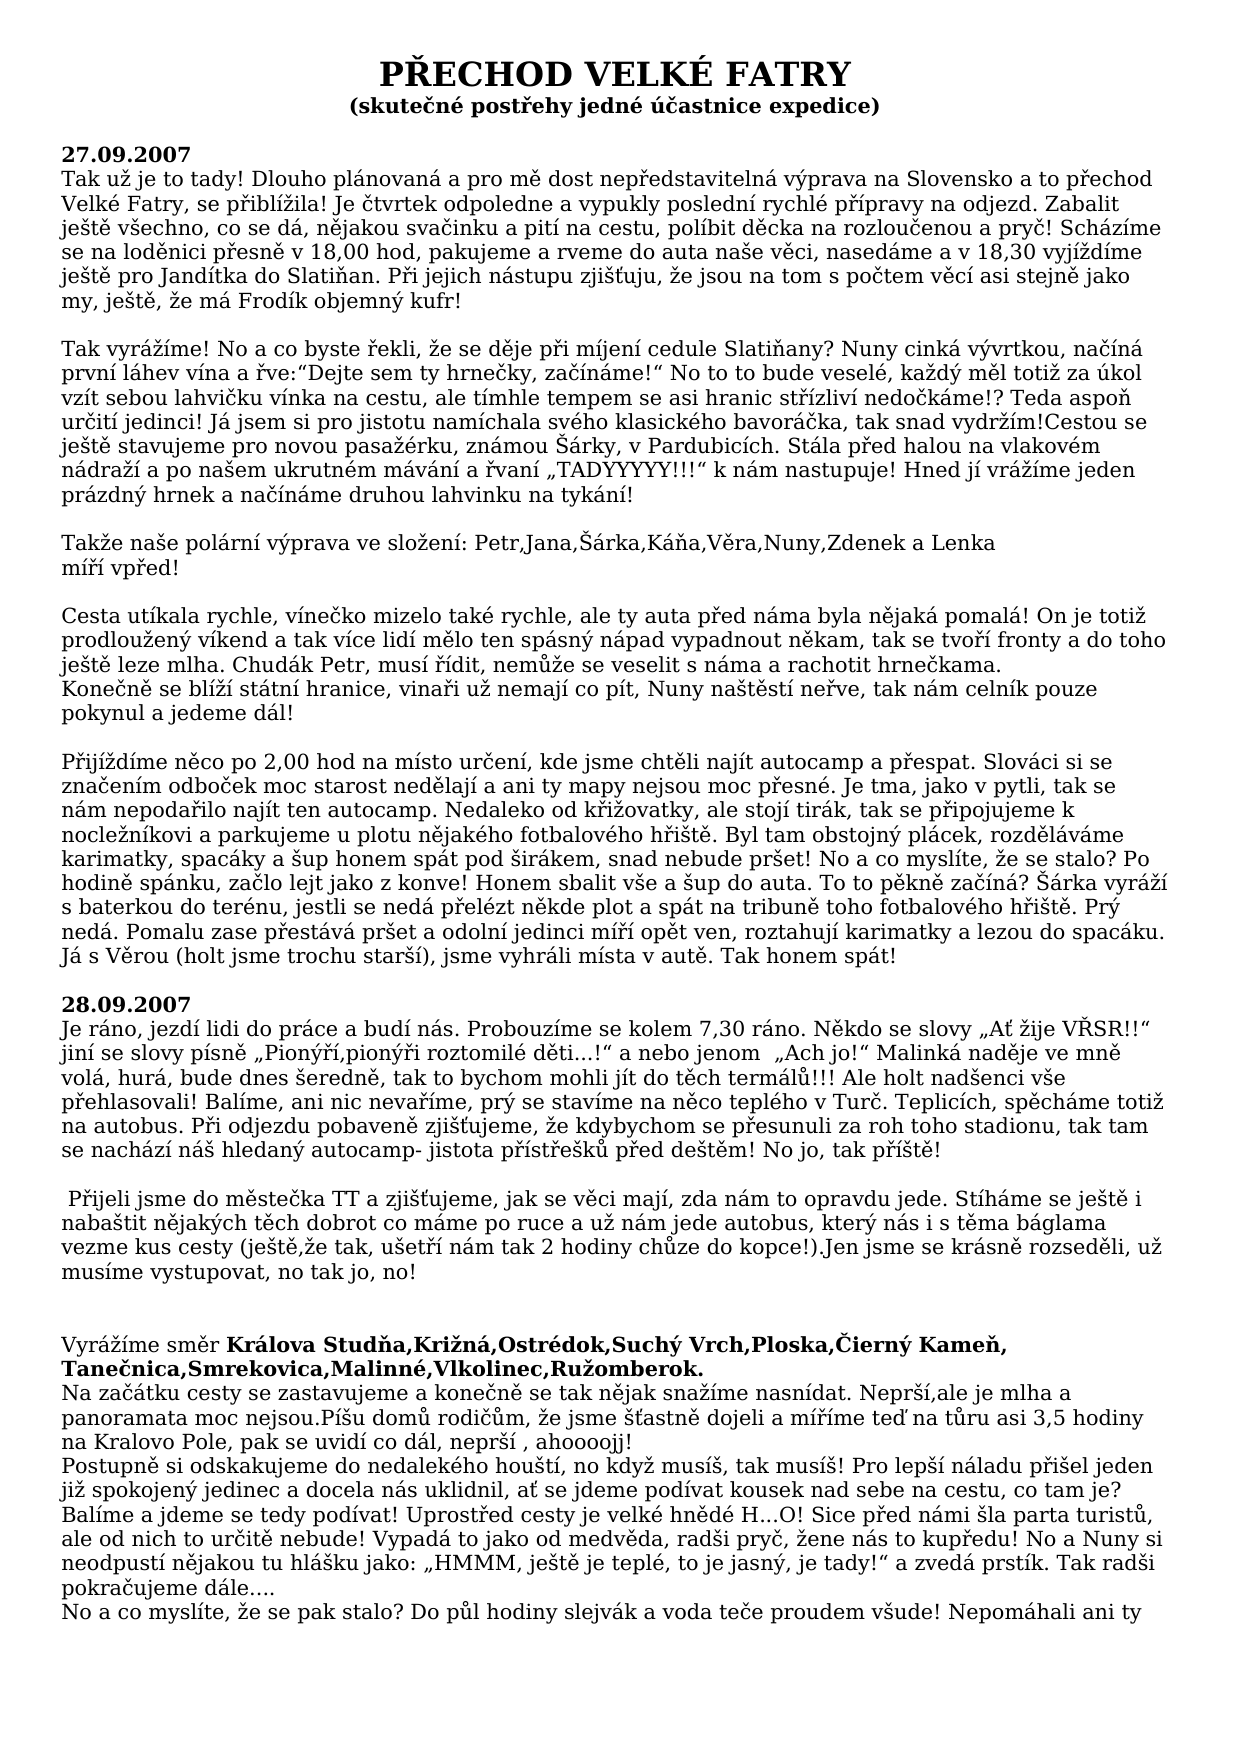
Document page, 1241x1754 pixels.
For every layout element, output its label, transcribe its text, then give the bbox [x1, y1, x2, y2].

text 27.09.2007 [61, 143, 1169, 167]
text Cesta utíkala rychle, vínečko mizelo také rychle, ale ty auta před náma byla nějaká pomalá! On je totiž prodloužený víkend a tak více lidí mělo ten spásný nápad vypadnout někam, tak se tvoří fronty a do toho ještě leze mlha. Chudák Petr, musí řídit, nemůže se veselit s náma a rachotit hrnečkama. [61, 604, 1169, 677]
text Přijíždíme něco po 2,00 hod na místo určení, kde jsme chtěli najít autocamp a přespat. Slováci si se značením odboček moc starost nedělají a ani ty mapy nejsou moc přesné. Je tma, jako v pytli, tak se nám nepodařilo najít ten autocamp. Nedaleko od křižovatky, ale stojí tirák, tak se připojujeme k nocležníkovi a parkujeme u plotu nějakého fotbalového hřiště. Byl tam obstojný plácek, rozděláváme karimatky, spacáky a šup honem spát pod širákem, snad nebude pršet! No a co myslíte, že se stalo? Po hodině spánku, začlo lejt jako z konve! Honem sbalit vše a šup do auta. To to pěkně začíná? Šárka vyráží s baterkou do terénu, jestli se nedá přelézt někde plot a spát na tribuně toho fotbalového hřiště. Prý nedá. Pomalu zase přestává pršet a odolní jedinci míří opět ven, roztahují karimatky a lezou do spacáku. Já s Věrou (holt jsme trochu starší), jsme vyhráli místa v autě. Tak honem spát! [61, 750, 1169, 968]
text míří vpřed! [61, 556, 1169, 580]
text PŘECHOD VELKÉ FATRY [61, 55, 1169, 94]
text Takže naše polární výprava ve složení: Petr,Jana,Šárka,Káňa,Věra,Nuny,Zdenek a Lenka [61, 531, 1169, 556]
text 28.09.2007 [61, 992, 1169, 1017]
text Na začátku cesty se zastavujeme a konečně se tak nějak snažíme nasnídat. Neprší,ale je mlha a panoramata moc nejsou.Píšu domů rodičům, že jsme šťastně dojeli a míříme teď na tůru asi 3,5 hodiny na Kralovo Pole, pak se uvidí co dál, neprší , ahoooojj! [61, 1381, 1169, 1454]
text Tak vyrážíme! No a co byste řekli, že se děje při míjení cedule Slatiňany? Nuny cinká vývrtkou, načíná první láhev vína a řve:“Dejte sem ty hrnečky, začínáme!“ No to to bude veselé, každý měl totiž za úkol vzít sebou lahvičku vínka na cestu, ale tímhle tempem se asi hranic střízliví nedočkáme!? Teda aspoň určití jedinci! Já jsem si pro jistotu namíchala svého klasického bavoráčka, tak snad vydržím!Cestou se ještě stavujeme pro novou pasažérku, známou Šárky, v Pardubicích. Stála před halou na vlakovém nádraží a po našem ukrutném mávání a řvaní „TADYYYYY!!!“ k nám nastupuje! Hned jí vrážíme jeden prázdný hrnek a načínáme druhou lahvinku na tykání! [61, 337, 1169, 507]
text Vyrážíme směr Králova Studňa,Križná,Ostrédok,Suchý Vrch,Ploska,Čierný Kameň, Tanečnica,Smrekovica,Malinné,Vlkolinec,Ružomberok. [61, 1332, 1169, 1381]
text No a co myslíte, že se pak stalo? Do půl hodiny slejvák a voda teče proudem všude! Nepomáhali ani ty [61, 1600, 1169, 1624]
text Je ráno, jezdí lidi do práce a budí nás. Probouzíme se kolem 7,30 ráno. Někdo se slovy „Ať žije VŘSR!!“ jiní se slovy písně „Pionýří,pionýři roztomilé děti...!“ a nebo jenom „Ach jo!“ Malinká naděje ve mně volá, hurá, bude dnes šeredně, tak to bychom mohli jít do těch termálů!!! Ale holt nadšenci vše přehlasovali! Balíme, ani nic nevaříme, prý se stavíme na něco teplého v Turč. Teplicích, spěcháme totiž na autobus. Při odjezdu pobaveně zjišťujeme, že kdybychom se přesunuli za roh toho stadionu, tak tam se nachází náš hledaný autocamp- jistota přístřešků před deštěm! No jo, tak příště! [61, 1017, 1169, 1163]
text Postupně si odskakujeme do nedalekého houští, no když musíš, tak musíš! Pro lepší náladu přišel jeden již spokojený jedinec a docela nás uklidnil, ať se jdeme podívat kousek nad sebe na cestu, co tam je? Balíme a jdeme se tedy podívat! Uprostřed cesty je velké hnědé H...O! Sice před námi šla parta turistů, ale od nich to určitě nebude! Vypadá to jako od medvěda, radši pryč, žene nás to kupředu! No a Nuny si neodpustí nějakou tu hlášku jako: „HMMM, ještě je teplé, to je jasný, je tady!“ a zvedá prstík. Tak radši pokračujeme dále.... [61, 1454, 1169, 1600]
text Tak už je to tady! Dlouho plánovaná a pro mě dost nepředstavitelná výprava na Slovensko a to přechod Velké Fatry, se přiblížila! Je čtvrtek odpoledne a vypukly poslední rychlé přípravy na odjezd. Zabalit ještě všechno, co se dá, nějakou svačinku a pití na cestu, políbit děcka na rozloučenou a pryč! Scházíme se na loděnici přesně v 18,00 hod, pakujeme a rveme do auta naše věci, nasedáme a v 18,30 vyjíždíme ještě pro Jandítka do Slatiňan. Při jejich nástupu zjišťuju, že jsou na tom s počtem věcí asi stejně jako my, ještě, že má Frodík objemný kufr! [61, 167, 1169, 313]
text (skutečné postřehy jedné účastnice expedice) [61, 94, 1169, 118]
text Přijeli jsme do městečka TT a zjišťujeme, jak se věci mají, zda nám to opravdu jede. Stíháme se ještě i nabaštit nějakých těch dobrot co máme po ruce a už nám jede autobus, který nás i s těma báglama vezme kus cesty (ještě,že tak, ušetří nám tak 2 hodiny chůze do kopce!).Jen jsme se krásně rozseděli, už musíme vystupovat, no tak jo, no! [61, 1187, 1169, 1284]
text Konečně se blíží státní hranice, vinaři už nemají co pít, Nuny naštěstí neřve, tak nám celník pouze pokynul a jedeme dál! [61, 677, 1169, 726]
